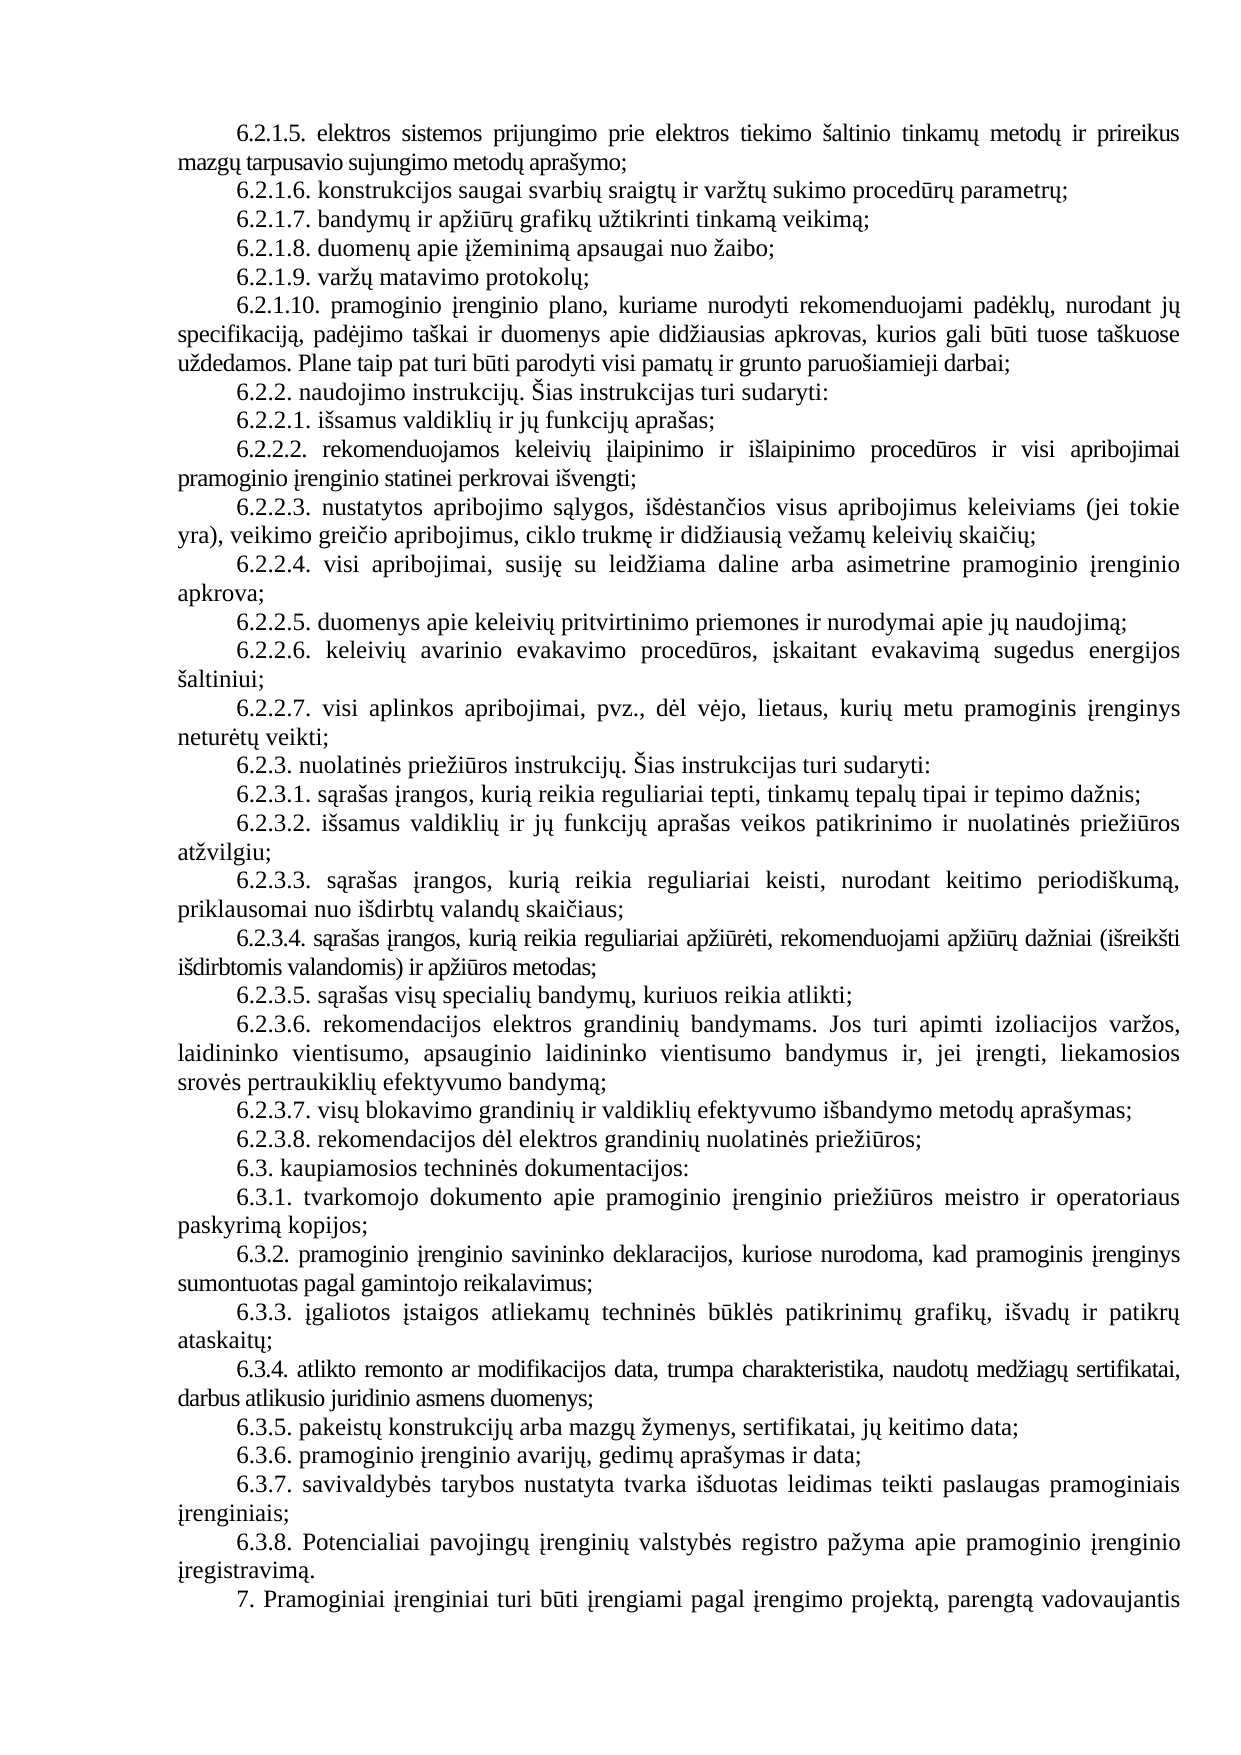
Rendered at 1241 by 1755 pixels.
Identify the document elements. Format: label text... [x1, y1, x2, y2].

text 6.3.4. atlikto remonto ar modifikacijos data, trumpa charakteristika, naudotų medžiagų sertifikatai, darbus atlikusio juridinio asmens duomenys; [177, 1354, 1181, 1412]
text 6.2.2.5. duomenys apie keleivių pritvirtinimo priemones ir nurodymai apie jų naudojimą; [177, 607, 1181, 636]
text 6.3.6. pramoginio įrenginio avarijų, gedimų aprašymas ir data; [177, 1441, 1181, 1469]
text 6.2.2.2. rekomenduojamos keleivių įlaipinimo ir išlaipinimo procedūros ir visi apribojimai pramoginio įrenginio statinei perkrovai išvengti; [177, 434, 1181, 492]
text 6.2.2.6. keleivių avarinio evakavimo procedūros, įskaitant evakavimą sugedus energijos šaltiniui; [177, 636, 1181, 693]
text 6.2.2.1. išsamus valdiklių ir jų funkcijų aprašas; [177, 406, 1181, 434]
text 6.2.1.8. duomenų apie įžeminimą apsaugai nuo žaibo; [177, 233, 1181, 262]
text 6.2.3.7. visų blokavimo grandinių ir valdiklių efektyvumo išbandymo metodų aprašymas; [177, 1096, 1181, 1124]
text 6.3.2. pramoginio įrenginio savininko deklaracijos, kuriose nurodoma, kad pramoginis įrenginys sumontuotas pagal gamintojo reikalavimus; [177, 1239, 1181, 1297]
text 6.3. kaupiamosios techninės dokumentacijos: [177, 1153, 1181, 1182]
text 6.2.1.9. varžų matavimo protokolų; [177, 262, 1181, 291]
text 6.2.3.2. išsamus valdiklių ir jų funkcijų aprašas veikos patikrinimo ir nuolatinės priežiūros atžvilgiu; [177, 808, 1181, 866]
text 6.3.7. savivaldybės tarybos nustatyta tvarka išduotas leidimas teikti paslaugas pramoginiais įrenginiais; [177, 1469, 1181, 1527]
text 6.3.3. įgaliotos įstaigos atliekamų techninės būklės patikrinimų grafikų, išvadų ir patikrų ataskaitų; [177, 1297, 1181, 1354]
text 6.2.1.10. pramoginio įrenginio plano, kuriame nurodyti rekomenduojami padėklų, nurodant jų specifikaciją, padėjimo taškai ir duomenys apie didžiausias apkrovas, kurios gali būti tuose taškuose uždedamos. Plane taip pat turi būti parodyti visi pamatų ir grunto paruošiamieji darbai; [177, 291, 1181, 377]
text 6.2.3. nuolatinės priežiūros instrukcijų. Šias instrukcijas turi sudaryti: [177, 751, 1181, 779]
text 6.3.5. pakeistų konstrukcijų arba mazgų žymenys, sertifikatai, jų keitimo data; [177, 1412, 1181, 1441]
text 6.2.3.1. sąrašas įrangos, kurią reikia reguliariai tepti, tinkamų tepalų tipai ir tepimo dažnis; [177, 779, 1181, 808]
text 6.2.3.6. rekomendacijos elektros grandinių bandymams. Jos turi apimti izoliacijos varžos, laidininko vientisumo, apsauginio laidininko vientisumo bandymus ir, jei įrengti, liekamosios srovės pertraukiklių efektyvumo bandymą; [177, 1009, 1181, 1096]
text 6.2.2.7. visi aplinkos apribojimai, pvz., dėl vėjo, lietaus, kurių metu pramoginis įrenginys neturėtų veikti; [177, 693, 1181, 751]
text 6.2.3.8. rekomendacijos dėl elektros grandinių nuolatinės priežiūros; [177, 1124, 1181, 1153]
text 6.2.3.3. sąrašas įrangos, kurią reikia reguliariai keisti, nurodant keitimo periodiškumą, priklausomai nuo išdirbtų valandų skaičiaus; [177, 866, 1181, 923]
text 6.2.3.5. sąrašas visų specialių bandymų, kuriuos reikia atlikti; [177, 981, 1181, 1009]
text 6.2.3.4. sąrašas įrangos, kurią reikia reguliariai apžiūrėti, rekomenduojami apžiūrų dažniai (išreikšti išdirbtomis valandomis) ir apžiūros metodas; [177, 923, 1181, 981]
text 6.3.8. Potencialiai pavojingų įrenginių valstybės registro pažyma apie pramoginio įrenginio įregistravimą. [177, 1527, 1181, 1584]
text 7. Pramoginiai įrenginiai turi būti įrengiami pagal įrengimo projektą, parengtą vadovaujantis [177, 1584, 1181, 1613]
text 6.2.1.5. elektros sistemos prijungimo prie elektros tiekimo šaltinio tinkamų metodų ir prireikus mazgų tarpusavio sujungimo metodų aprašymo; [177, 118, 1181, 176]
text 6.2.2.4. visi apribojimai, susiję su leidžiama daline arba asimetrine pramoginio įrenginio apkrova; [177, 549, 1181, 607]
text 6.2.2.3. nustatytos apribojimo sąlygos, išdėstančios visus apribojimus keleiviams (jei tokie yra), veikimo greičio apribojimus, ciklo trukmę ir didžiausią vežamų keleivių skaičių; [177, 492, 1181, 549]
text 6.2.1.6. konstrukcijos saugai svarbių sraigtų ir varžtų sukimo procedūrų parametrų; [177, 176, 1181, 204]
text 6.2.2. naudojimo instrukcijų. Šias instrukcijas turi sudaryti: [177, 377, 1181, 406]
text 6.2.1.7. bandymų ir apžiūrų grafikų užtikrinti tinkamą veikimą; [177, 204, 1181, 233]
text 6.3.1. tvarkomojo dokumento apie pramoginio įrenginio priežiūros meistro ir operatoriaus paskyrimą kopijos; [177, 1182, 1181, 1239]
